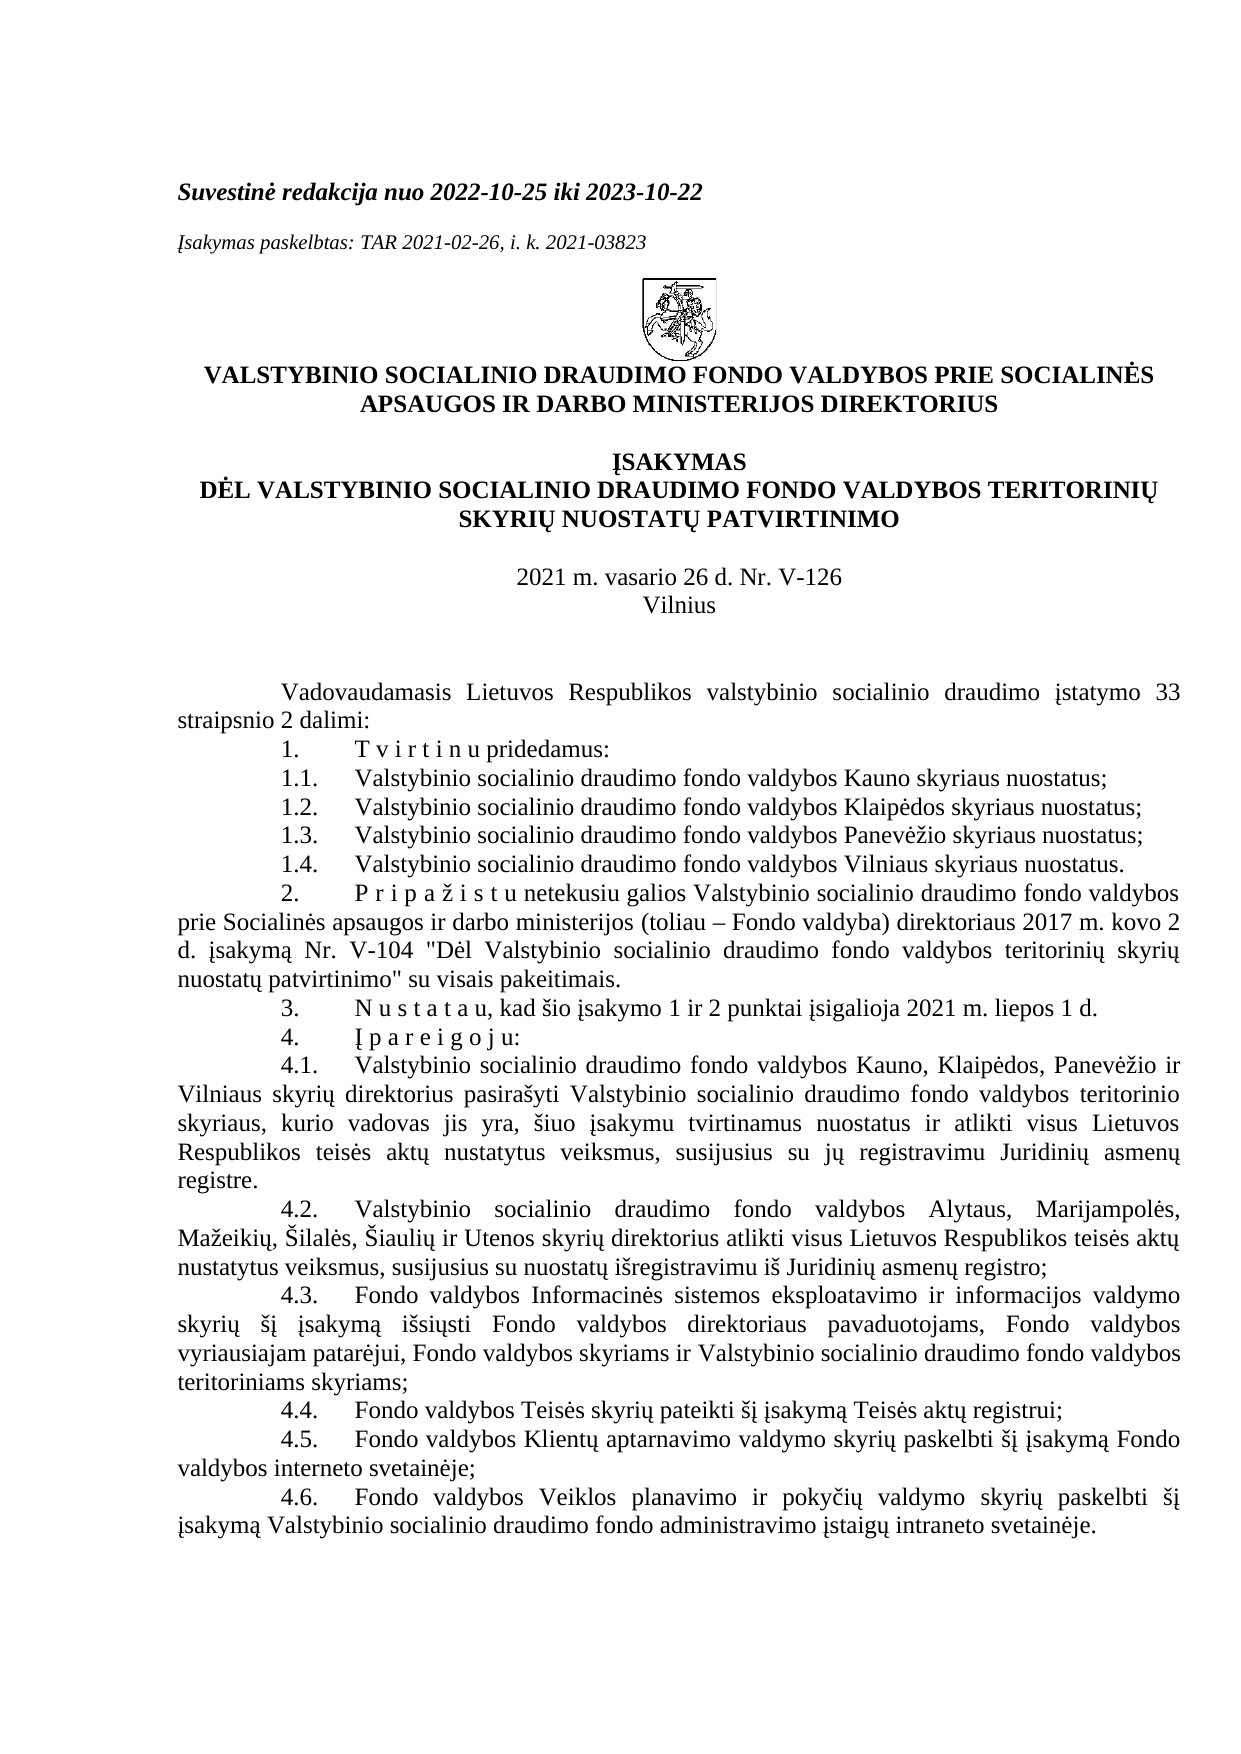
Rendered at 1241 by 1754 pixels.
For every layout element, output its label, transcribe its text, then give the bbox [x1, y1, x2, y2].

text ĮSAKYMAS [177, 447, 1181, 476]
text 4.5. Fondo valdybos Klientų aptarnavimo valdymo skyrių paskelbti šį įsakymą Fondo valdybos interneto svetainėje; [177, 1424, 1181, 1482]
text 4.1. Valstybinio socialinio draudimo fondo valdybos Kauno, Klaipėdos, Panevėžio ir Vilniaus skyrių direktorius pasirašyti Valstybinio socialinio draudimo fondo valdybos teritorinio skyriaus, kurio vadovas jis yra, šiuo įsakymu tvirtinamus nuostatus ir atlikti visus Lietuvos Respublikos teisės aktų nustatytus veiksmus, susijusius su jų registravimu Juridinių asmenų registre. [177, 1051, 1181, 1194]
text 1.4. Valstybinio socialinio draudimo fondo valdybos Vilniaus skyriaus nuostatus. [177, 849, 1181, 878]
text Įsakymas paskelbtas: TAR 2021-02-26, i. k. 2021-03823 [177, 230, 1181, 254]
text VALSTYBINIO SOCIALINIO DRAUDIMO FONDO VALDYBOS PRIE SOCIALINĖS APSAUGOS IR DARBO MINISTERIJOS DIREKTORIUS [177, 361, 1181, 418]
text Suvestinė redakcija nuo 2022-10-25 iki 2023-10-22 [177, 177, 1181, 206]
text 1. T v i r t i n u pridedamus: [177, 734, 1181, 763]
text Vadovaudamasis Lietuvos Respublikos valstybinio socialinio draudimo įstatymo 33 straipsnio 2 dalimi: [177, 677, 1181, 734]
text 4.4. Fondo valdybos Teisės skyrių pateikti šį įsakymą Teisės aktų registrui; [177, 1396, 1181, 1424]
text Vilnius [177, 591, 1181, 619]
text 4.6. Fondo valdybos Veiklos planavimo ir pokyčių valdymo skyrių paskelbti šį įsakymą Valstybinio socialinio draudimo fondo administravimo įstaigų intraneto svetainėje. [177, 1482, 1181, 1539]
text 4.3. Fondo valdybos Informacinės sistemos eksploatavimo ir informacijos valdymo skyrių šį įsakymą išsiųsti Fondo valdybos direktoriaus pavaduotojams, Fondo valdybos vyriausiajam patarėjui, Fondo valdybos skyriams ir Valstybinio socialinio draudimo fondo valdybos teritoriniams skyriams; [177, 1281, 1181, 1396]
text 1.1. Valstybinio socialinio draudimo fondo valdybos Kauno skyriaus nuostatus; [177, 763, 1181, 792]
text 1.3. Valstybinio socialinio draudimo fondo valdybos Panevėžio skyriaus nuostatus; [177, 821, 1181, 849]
text 2. P r i p a ž i s t u netekusiu galios Valstybinio socialinio draudimo fondo valdybos prie Socialinės apsaugos ir darbo ministerijos (toliau – Fondo valdyba) direktoriaus 2017 m. kovo 2 d. įsakymą Nr. V-104 "Dėl Valstybinio socialinio draudimo fondo valdybos teritorinių skyrių nuostatų patvirtinimo" su visais pakeitimais. [177, 878, 1181, 993]
text 4.2. Valstybinio socialinio draudimo fondo valdybos Alytaus, Marijampolės, Mažeikių, Šilalės, Šiaulių ir Utenos skyrių direktorius atlikti visus Lietuvos Respublikos teisės aktų nustatytus veiksmus, susijusius su nuostatų išregistravimu iš Juridinių asmenų registro; [177, 1194, 1181, 1281]
text 1.2. Valstybinio socialinio draudimo fondo valdybos Klaipėdos skyriaus nuostatus; [177, 792, 1181, 821]
text DĖL VALSTYBINIO SOCIALINIO DRAUDIMO FONDO VALDYBOS TERITORINIŲ SKYRIŲ NUOSTATŲ PATVIRTINIMO [177, 476, 1181, 533]
text 4. Į p a r e i g o j u: [177, 1022, 1181, 1051]
text 2021 m. vasario 26 d. Nr. V-126 [177, 562, 1181, 591]
text 3. N u s t a t a u, kad šio įsakymo 1 ir 2 punktai įsigalioja 2021 m. liepos 1 d. [177, 993, 1181, 1022]
